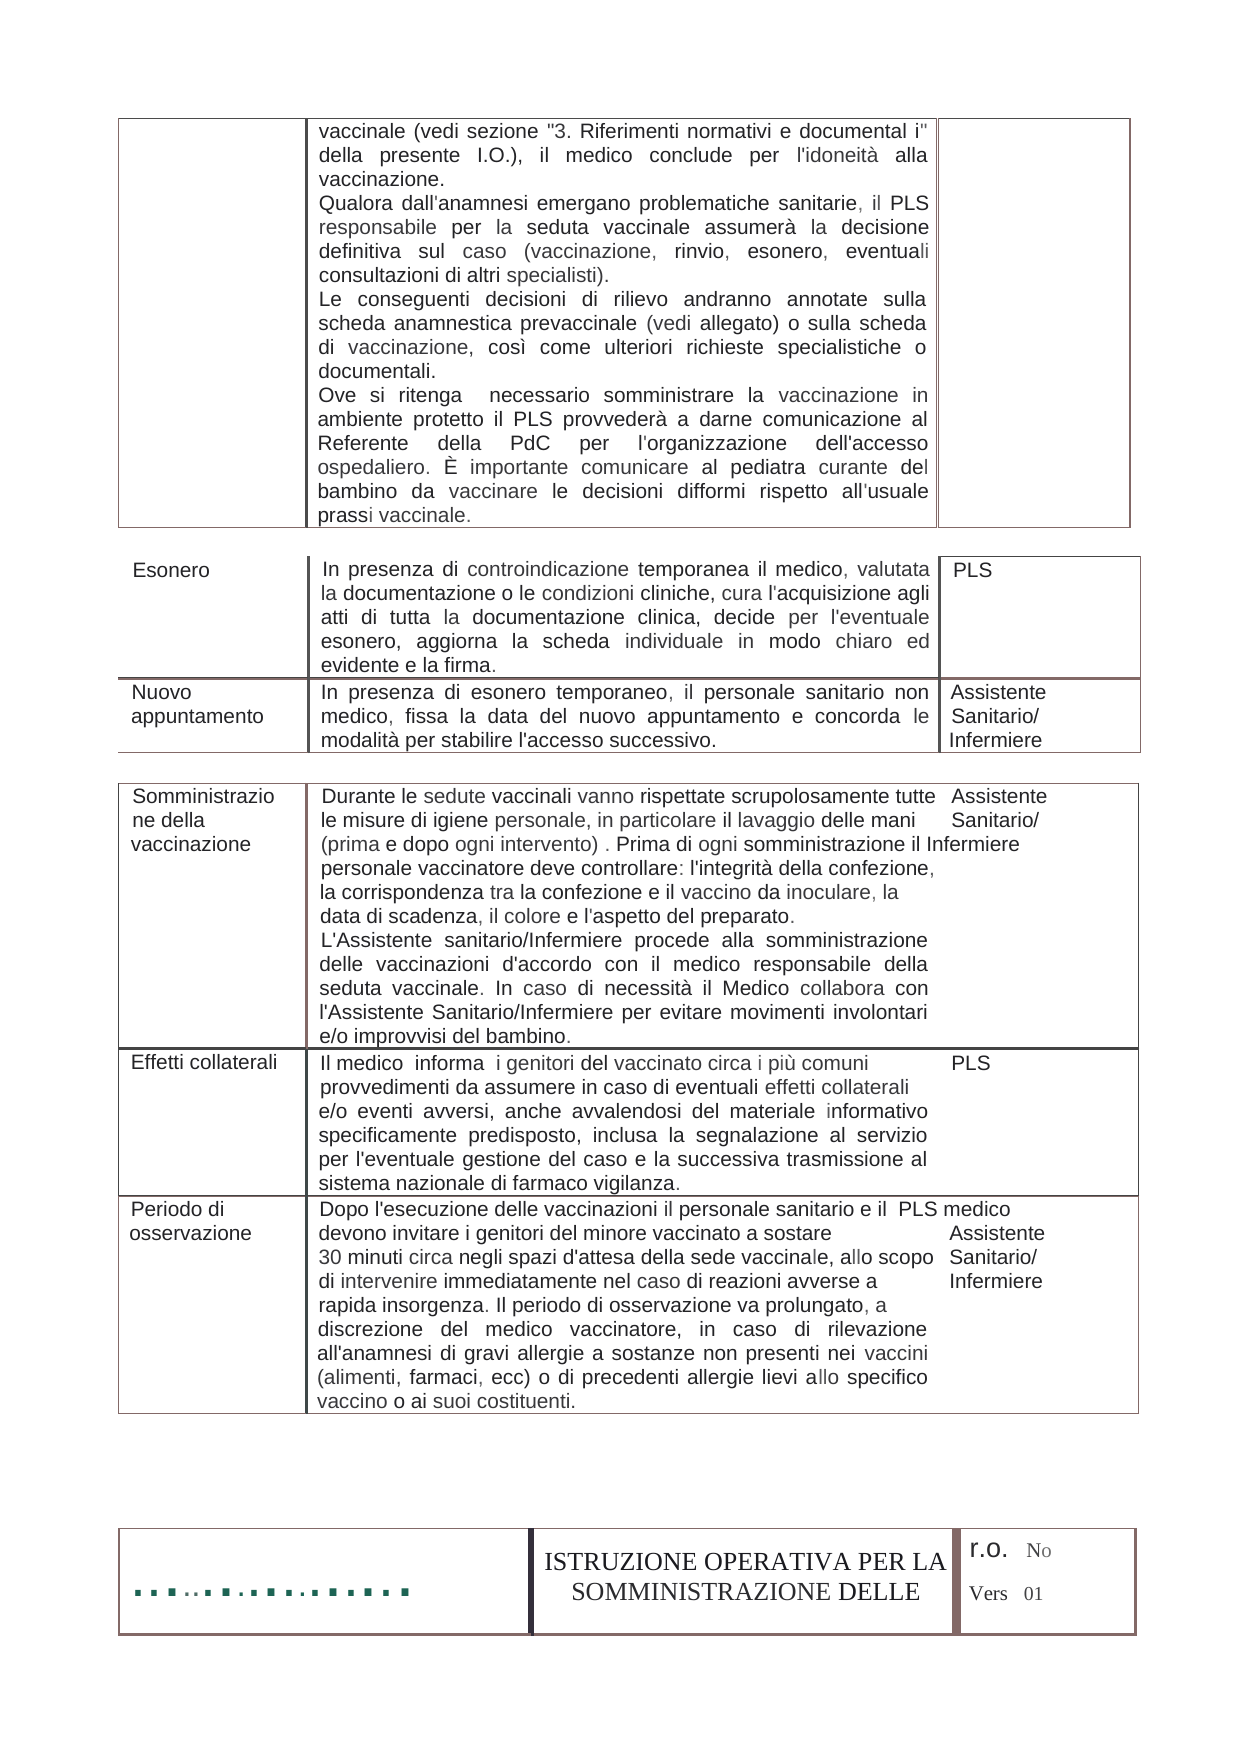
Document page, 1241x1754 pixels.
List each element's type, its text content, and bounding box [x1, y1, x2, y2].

table_header vaccinale (vedi sezione "3. Riferimenti normativi e documental i" della presente I.O.), il medico conclude per l'idoneità alla vaccinazione. Qualora dall'anamnesi emergano problematiche sanitarie, il PLS responsabile per la seduta vaccinale assumerà la decisione definitiva sul caso (vaccinazione, rinvio, esonero, eventuali consultazioni di altri specialisti). Le conseguenti decisioni di rilievo andranno annotate sulla scheda anamnestica prevaccinale (vedi allegato) o sulla scheda di vaccinazione, così come ulteriori richieste specialistiche o documentali. Ove si ritenga necessario somministrare la vaccinazione in ambiente protetto il PLS provvederà a darne comunicazione al Referente della PdC per l'organizzazione dell'accesso ospedaliero. È importante comunicare al pediatra curante del bambino da vaccinare le decisioni difformi rispetto all'usuale prassi vaccinale. [308, 119, 936, 527]
table_cell Dopo l'esecuzione delle vaccinazioni il personale sanitario e il PLS medico devono invitare i genitori del minore vaccinato a sostare Assistente 30 minuti circa negli spazi d'attesa della sede vaccinale, allo scopo Sanitario/ di intervenire immediatamente nel caso di reazioni avverse a Infermiere rapida insorgenza. Il periodo di osservazione va prolungato, a discrezione del medico vaccinatore, in caso di rilevazione all'anamnesi di gravi allergie a sostanze non presenti nei vaccini (alimenti, farmaci, ecc) o di precedenti allergie lievi allo specifico vaccino o ai suoi costituenti. [308, 1197, 1138, 1413]
table_header r.o. No Vers 01 [961, 1529, 1134, 1633]
table_header ISTRUZIONE OPERATIVA PER LA SOMMINISTRAZIONE DELLE [534, 1529, 952, 1633]
table_header In presenza di controindicazione temporanea il medico, valutata la documentazione o le condizioni cliniche, cura l'acquisizione agli atti di tutta la documentazione clinica, decide per l'eventuale esonero, aggiorna la scheda individuale in modo chiaro ed evidente e la firma. [310, 556, 938, 677]
table_cell Il medico informa i genitori del vaccinato circa i più comuni PLS provvedimenti da assumere in caso di eventuali effetti collaterali e/o eventi avversi, anche avvalendosi del materiale informativo specificamente predisposto, inclusa la segnalazione al servizio per l'eventuale gestione del caso e la successiva trasmissione al sistema nazionale di farmaco vigilanza. [308, 1050, 1138, 1195]
table_cell Assistente Sanitario/ Infermiere [941, 680, 1140, 752]
table_header Durante le sedute vaccinali vanno rispettate scrupolosamente tutte Assistente le misure di igiene personale, in particolare il lavaggio delle mani Sanitario/ (prima e dopo ogni intervento) . Prima di ogni somministrazione il Infermiere personale vaccinatore deve controllare: l'integrità della confezione, la corrispondenza tra la confezione e il vaccino da inoculare, la data di scadenza, il colore e l'aspetto del preparato. L'Assistente sanitario/Infermiere procede alla somministrazione delle vaccinazioni d'accordo con il medico responsabile della seduta vaccinale. In caso di necessità il Medico collabora con l'Assistente Sanitario/Infermiere per evitare movimenti involontari e/o improvvisi del bambino. [308, 784, 1138, 1047]
table_header Somministrazio ne della vaccinazione [119, 784, 305, 1047]
table_header Esonero [118, 556, 307, 677]
table_header .................. [120, 1529, 528, 1633]
table_cell Nuovo appuntamento [118, 680, 307, 752]
table_cell Periodo di osservazione [119, 1197, 305, 1413]
table_header PLS [941, 557, 1140, 677]
table_header [939, 119, 1129, 527]
table_header [119, 119, 305, 527]
table_cell In presenza di esonero temporaneo, il personale sanitario non medico, fissa la data del nuovo appuntamento e concorda le modalità per stabilire l'accesso successivo. [310, 680, 938, 752]
table_cell Effetti collaterali [119, 1050, 305, 1195]
